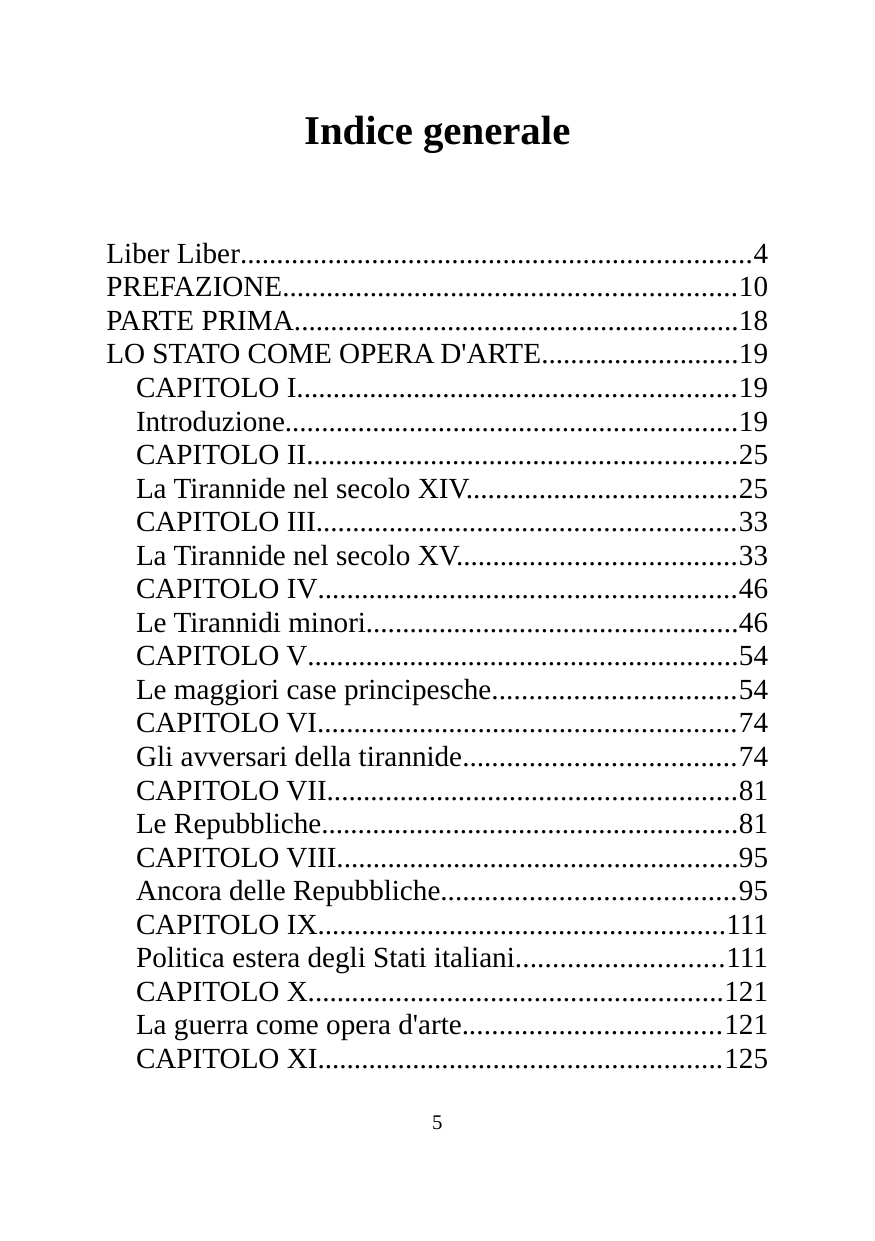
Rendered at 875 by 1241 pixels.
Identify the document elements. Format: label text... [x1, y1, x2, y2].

text La Tirannide nel secolo XIV. 25 [136, 471, 768, 504]
text CAPITOLO V 54 [136, 638, 768, 672]
text La guerra come opera d'arte. 121 [136, 1007, 768, 1041]
text Introduzione. 19 [136, 404, 768, 437]
text CAPITOLO IX 111 [136, 907, 768, 940]
text Le Repubbliche. 81 [136, 806, 768, 840]
text CAPITOLO I 19 [136, 370, 768, 404]
text LO STATO COME OPERA D'ARTE 19 [106, 337, 768, 370]
text CAPITOLO II 25 [136, 437, 768, 471]
text PREFAZIONE 10 [106, 269, 768, 303]
text CAPITOLO X 121 [136, 974, 768, 1007]
text CAPITOLO IV 46 [136, 571, 768, 605]
text CAPITOLO III 33 [136, 504, 768, 538]
text Le Tirannidi minori. 46 [136, 605, 768, 638]
subtitle Indice generale [106, 106, 768, 153]
text Liber Liber 4 [106, 236, 768, 269]
text La Tirannide nel secolo XV. 33 [136, 538, 768, 571]
text Le maggiori case principesche. 54 [136, 672, 768, 706]
text PARTE PRIMA 18 [106, 303, 768, 337]
text CAPITOLO VII 81 [136, 773, 768, 806]
text CAPITOLO XI 125 [136, 1041, 768, 1074]
text Ancora delle Repubbliche. 95 [136, 873, 768, 907]
text Politica estera degli Stati italiani. 111 [136, 940, 768, 974]
text Gli avversari della tirannide. 74 [136, 739, 768, 773]
text CAPITOLO VIII 95 [136, 840, 768, 873]
text CAPITOLO VI 74 [136, 706, 768, 739]
